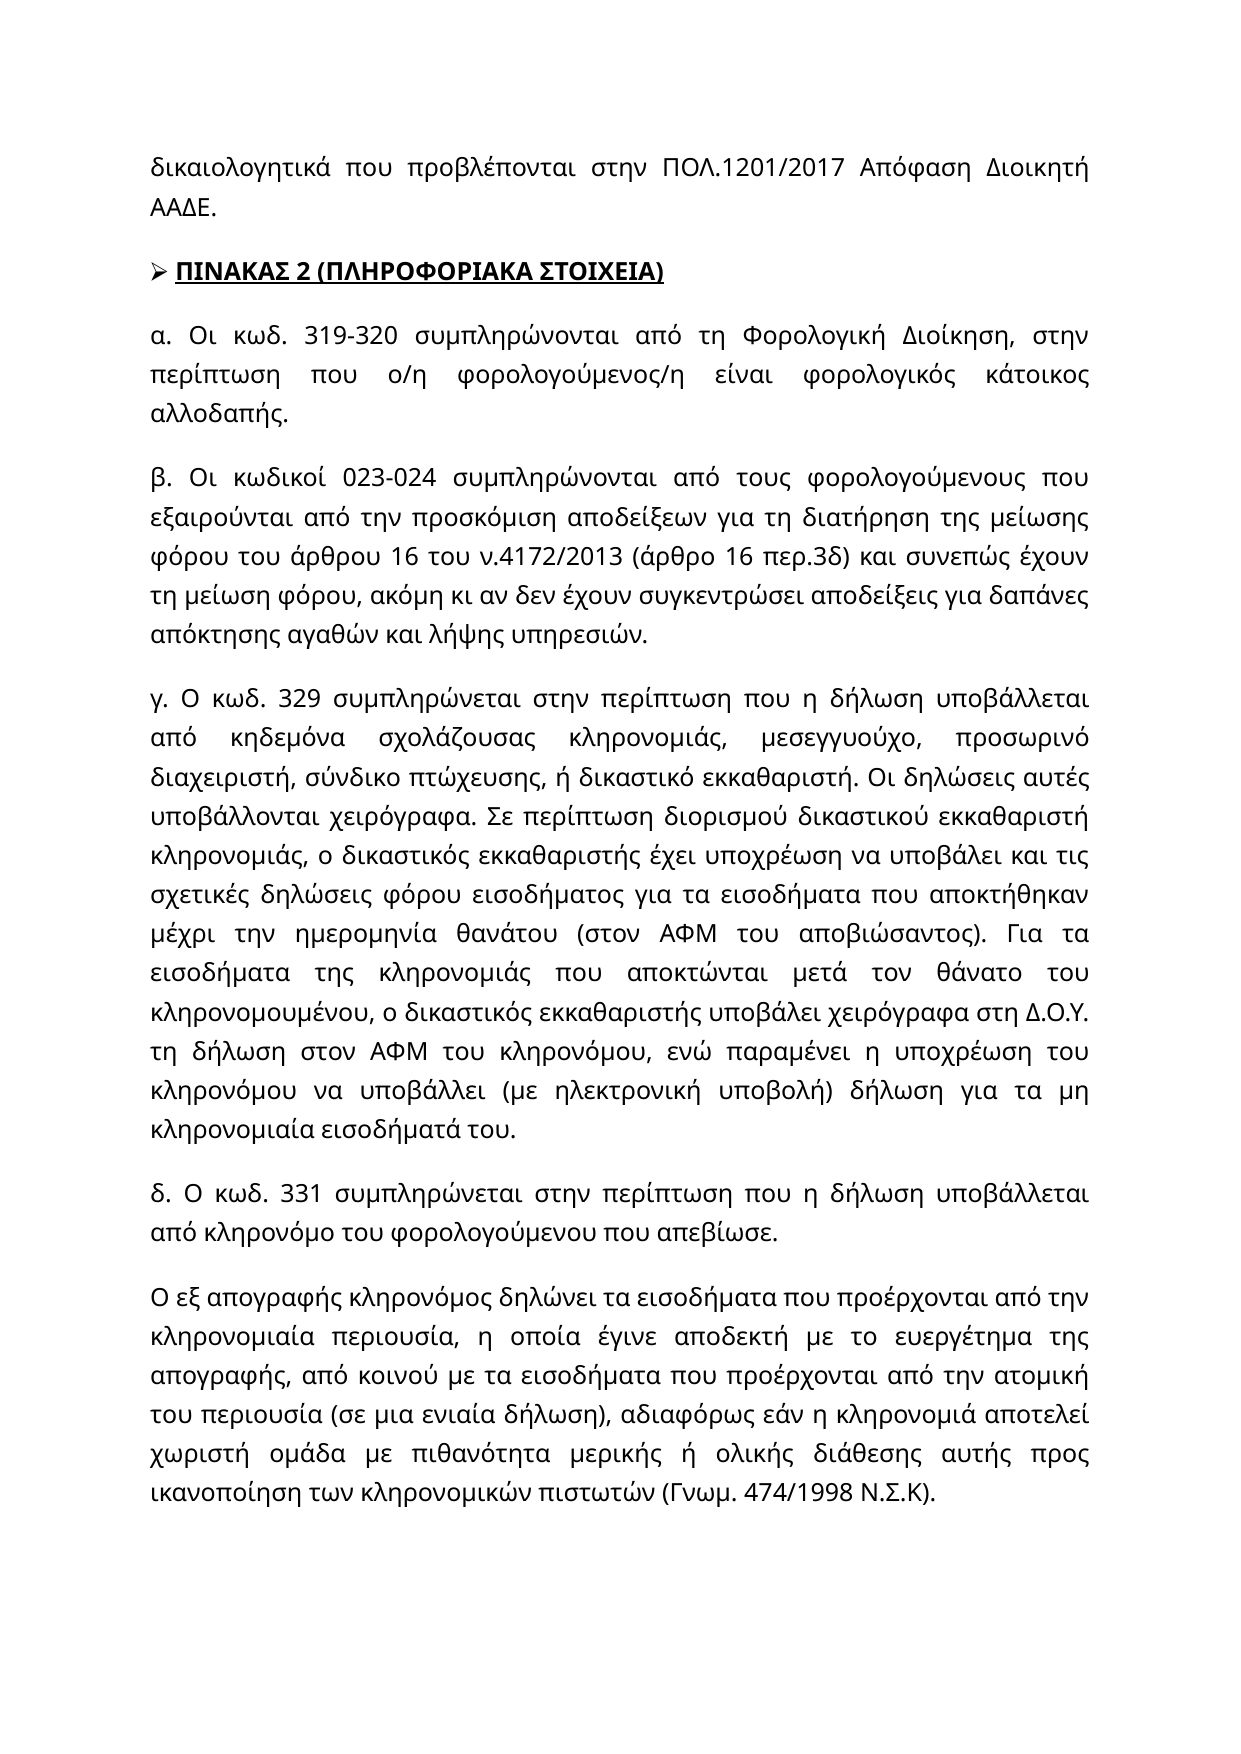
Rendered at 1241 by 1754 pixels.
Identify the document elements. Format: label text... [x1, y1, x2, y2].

text δ. Ο κωδ. 331 συμπληρώνεται στην περίπτωση που η δήλωση υποβάλλεται από κληρονόμο του φορολογούμενου που απεβίωσε. [150, 1176, 1090, 1249]
text γ. Ο κωδ. 329 συμπληρώνεται στην περίπτωση που η δήλωση υποβάλλεται από κηδεμόνα σχολάζουσας κληρονομιάς, μεσεγγυούχο, προσωρινό διαχειριστή, σύνδικο πτώχευσης, ή δικαστικό εκκαθαριστή. Οι δηλώσεις αυτές υποβάλλονται χειρόγραφα. Σε περίπτωση διορισμού δικαστικού εκκαθαριστή κληρονομιάς, ο δικαστικός εκκαθαριστής έχει υποχρέωση να υποβάλει και τις σχετικές δηλώσεις φόρου εισοδήματος για τα εισοδήματα που αποκτήθηκαν μέχρι την ημερομηνία θανάτου (στον ΑΦΜ του αποβιώσαντος). Για τα εισοδήματα της κληρονομιάς που αποκτώνται μετά τον θάνατο του κληρονομουμένου, ο δικαστικός εκκαθαριστής υποβάλει χειρόγραφα στη Δ.Ο.Υ. τη δήλωση στον ΑΦΜ του κληρονόμου, ενώ παραμένει η υποχρέωση του κληρονόμου να υποβάλλει (με ηλεκτρονική υποβολή) δήλωση για τα μη κληρονομιαία εισοδήματά του. [150, 681, 1090, 1146]
text Ο εξ απογραφής κληρονόμος δηλώνει τα εισοδήματα που προέρχονται από την κληρονομιαία περιουσία, η οποία έγινε αποδεκτή με το ευεργέτημα της απογραφής, από κοινού με τα εισοδήματα που προέρχονται από την ατομική του περιουσία (σε μια ενιαία δήλωση), αδιαφόρως εάν η κληρονομιά αποτελεί χωριστή ομάδα με πιθανότητα μερικής ή ολικής διάθεσης αυτής προς ικανοποίηση των κληρονομικών πιστωτών (Γνωμ. 474/1998 Ν.Σ.Κ). [150, 1279, 1090, 1509]
text ⮚ ΠΙΝΑΚΑΣ 2 (ΠΛΗΡΟΦΟΡΙΑΚΑ ΣΤΟΙΧΕΙΑ) [150, 253, 1090, 287]
text δικαιολογητικά που προβλέπονται στην ΠΟΛ.1201/2017 Απόφαση Διοικητή ΑΑΔΕ. [150, 150, 1090, 223]
text α. Οι κωδ. 319-320 συμπληρώνονται από τη Φορολογική Διοίκηση, στην περίπτωση που ο/η φορολογούμενος/η είναι φορολογικός κάτοικος αλλοδαπής. [150, 317, 1090, 430]
text β. Οι κωδικοί 023-024 συμπληρώνονται από τους φορολογούμενους που εξαιρούνται από την προσκόμιση αποδείξεων για τη διατήρηση της μείωσης φόρου του άρθρου 16 του ν.4172/2013 (άρθρο 16 περ.3δ) και συνεπώς έχουν τη μείωση φόρου, ακόμη κι αν δεν έχουν συγκεντρώσει αποδείξεις για δαπάνες απόκτησης αγαθών και λήψης υπηρεσιών. [150, 460, 1090, 651]
